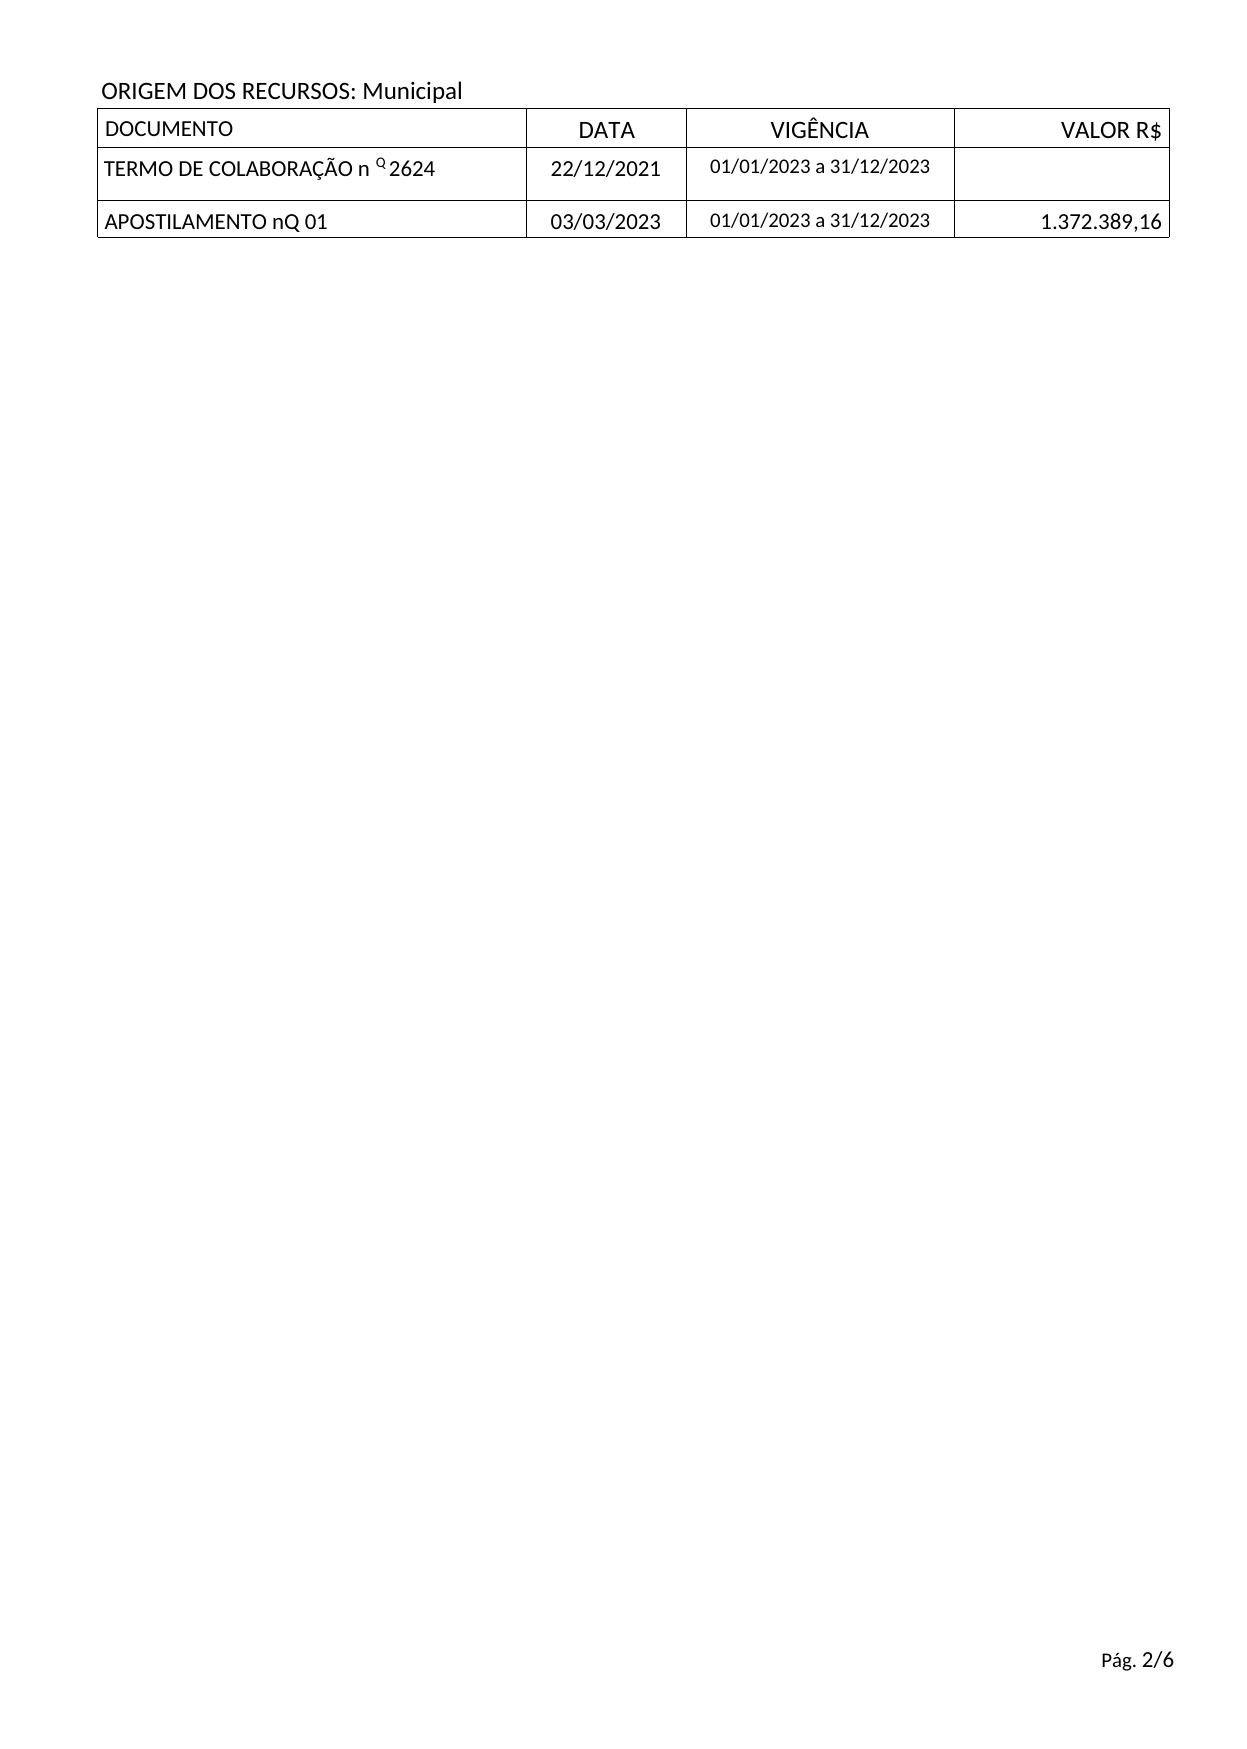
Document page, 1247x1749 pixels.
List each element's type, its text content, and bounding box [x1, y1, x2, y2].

table_header DOCUMENTO [98, 109, 526, 147]
table_header DATA [527, 109, 686, 147]
table_cell 22/12/2021 [527, 148, 686, 200]
table_cell 03/03/2023 [527, 201, 686, 237]
table_cell APOSTILAMENTO nQ 01 [98, 201, 526, 237]
table_cell TERMO DE COLABORAÇÃO n Q 2624 [98, 148, 526, 200]
table_header VALOR R$ [955, 109, 1169, 147]
text ORIGEM DOS RECURSOS: Municipal [101, 75, 1166, 106]
table_cell 01/01/2023 a 31/12/2023 [687, 201, 954, 237]
table_cell 01/01/2023 a 31/12/2023 [687, 148, 954, 200]
table_cell [955, 148, 1169, 200]
table_cell 1.372.389,16 [955, 201, 1169, 237]
table_header VIGÊNCIA [687, 109, 954, 147]
